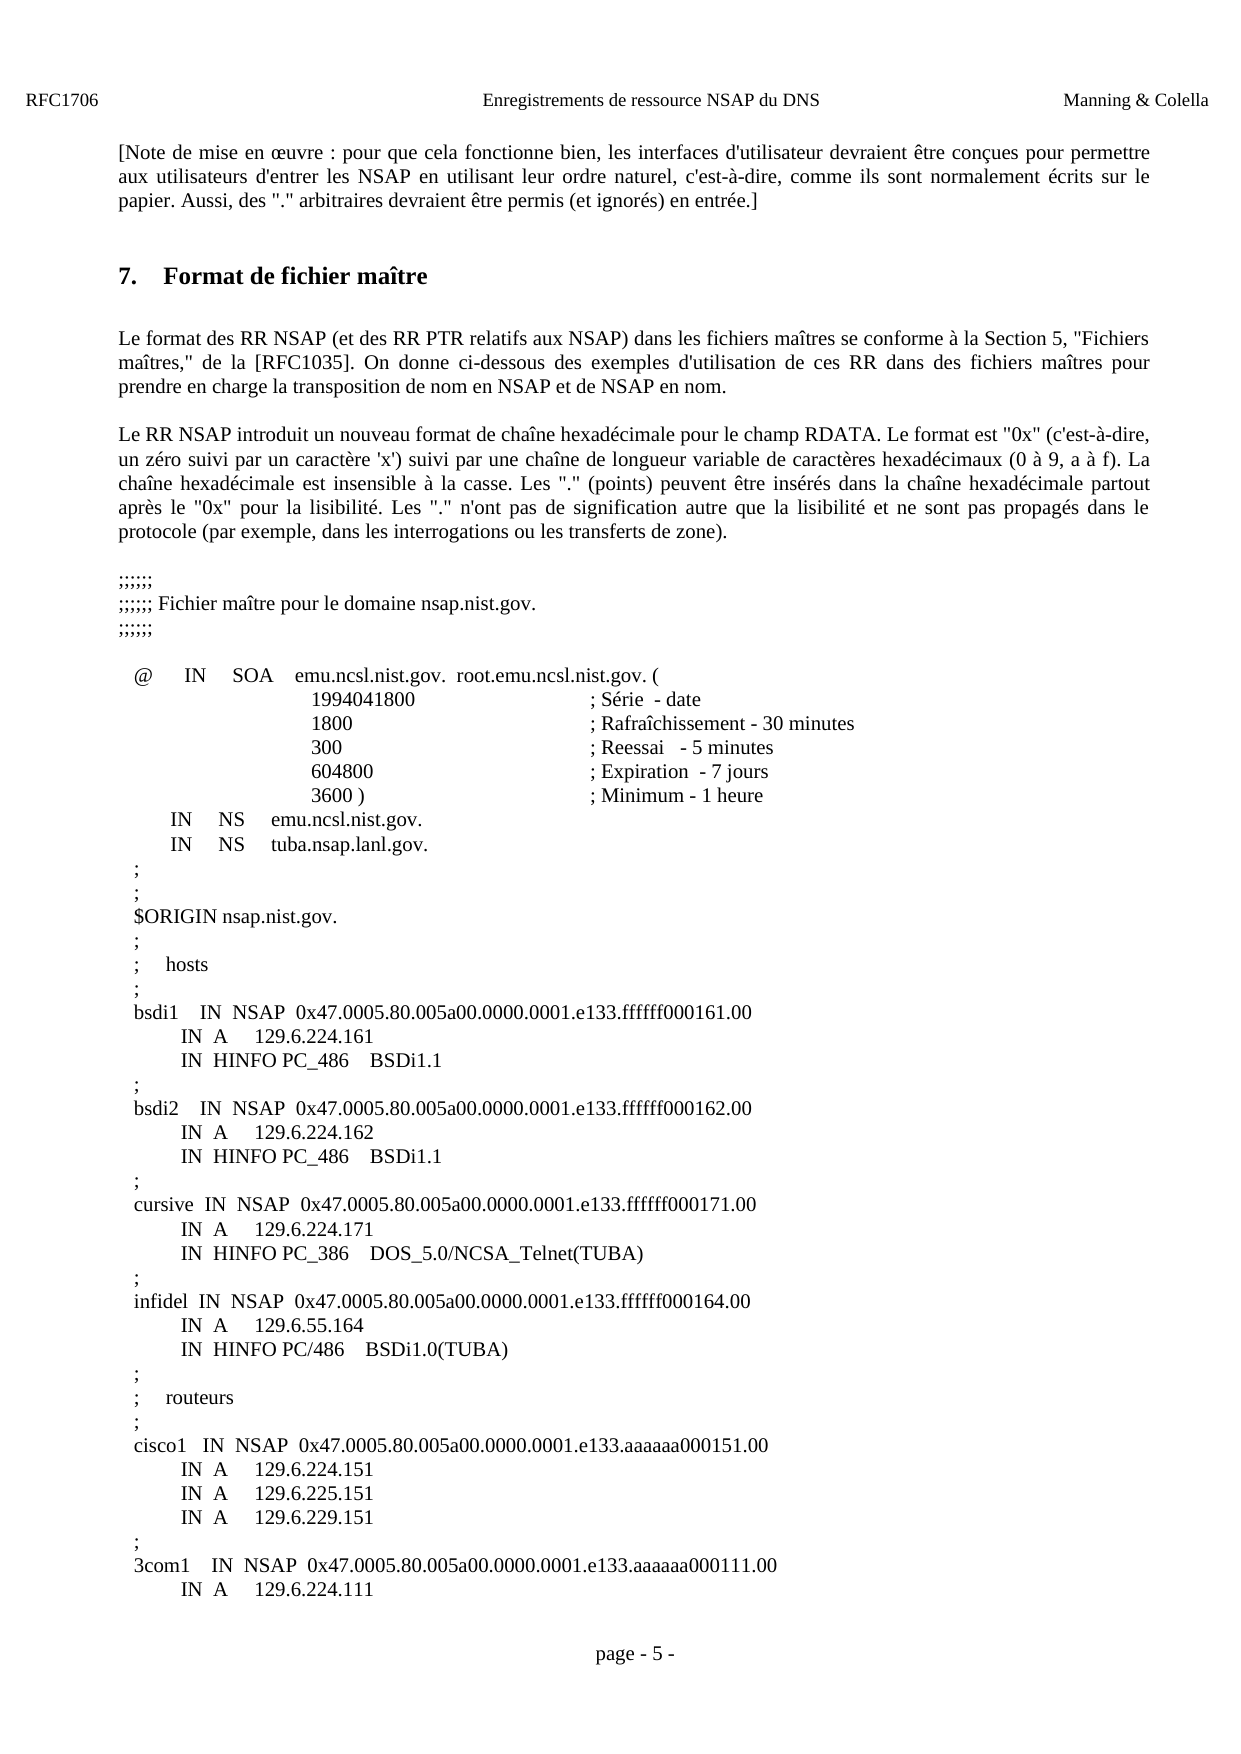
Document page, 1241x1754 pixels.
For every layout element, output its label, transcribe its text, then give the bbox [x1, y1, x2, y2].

text ; [118, 1168, 1152, 1192]
text 1800 ; Rafraîchissement - 30 minutes [118, 711, 1152, 735]
text IN A 129.6.55.164 [118, 1313, 1152, 1337]
text ; [118, 1409, 1152, 1433]
text ; [118, 879, 1152, 904]
text [Note de mise en œuvre : pour que cela fonctionne bien, les interfaces d'utilisateur devraient être conçues pour permettre aux utilisateurs d'entrer les NSAP en utilisant leur ordre naturel, c'est-à-dire, comme ils sont normalement écrits sur le papier. Aussi, des "." arbitraires devraient être permis (et ignorés) en entrée.] [118, 139, 1152, 212]
text ;;;;;; Fichier maître pour le domaine nsap.nist.gov. [118, 591, 1152, 615]
text ; routeurs [118, 1385, 1152, 1409]
text IN HINFO PC_486 BSDi1.1 [118, 1144, 1152, 1168]
text Le format des RR NSAP (et des RR PTR relatifs aux NSAP) dans les fichiers maîtres se conforme à la Section 5, "Fichiers maîtres," de la [RFC1035]. On donne ci-dessous des exemples d'utilisation de ces RR dans des fichiers maîtres pour prendre en charge la transposition de nom en NSAP et de NSAP en nom. [118, 326, 1152, 398]
text IN NS emu.ncsl.nist.gov. [118, 807, 1152, 831]
text $ORIGIN nsap.nist.gov. [118, 904, 1152, 928]
text 3com1 IN NSAP 0x47.0005.80.005a00.0000.0001.e133.aaaaaa000111.00 [118, 1553, 1152, 1577]
text IN A 129.6.224.111 [118, 1577, 1152, 1601]
text ; [118, 928, 1152, 952]
text IN A 129.6.225.151 [118, 1481, 1152, 1505]
text cursive IN NSAP 0x47.0005.80.005a00.0000.0001.e133.ffffff000171.00 [118, 1192, 1152, 1216]
text 300 ; Reessai - 5 minutes [118, 735, 1152, 759]
text IN HINFO PC/486 BSDi1.0(TUBA) [118, 1337, 1152, 1361]
text Le RR NSAP introduit un nouveau format de chaîne hexadécimale pour le champ RDATA. Le format est "0x" (c'est-à-dire, un zéro suivi par un caractère 'x') suivi par une chaîne de longueur variable de caractères hexadécimaux (0 à 9, a à f). La chaîne hexadécimale est insensible à la casse. Les "." (points) peuvent être insérés dans la chaîne hexadécimale partout après le "0x" pour la lisibilité. Les "." n'ont pas de signification autre que la lisibilité et ne sont pas propagés dans le protocole (par exemple, dans les interrogations ou les transferts de zone). [118, 422, 1152, 543]
text ; [118, 1529, 1152, 1553]
text IN NS tuba.nsap.lanl.gov. [118, 831, 1152, 856]
text ; [118, 1264, 1152, 1289]
text IN HINFO PC_486 BSDi1.1 [118, 1048, 1152, 1072]
text bsdi1 IN NSAP 0x47.0005.80.005a00.0000.0001.e133.ffffff000161.00 [118, 1000, 1152, 1024]
text ;;;;;; [118, 567, 1152, 591]
text IN A 129.6.224.151 [118, 1457, 1152, 1481]
text ;;;;;; [118, 615, 1152, 639]
text IN A 129.6.224.171 [118, 1216, 1152, 1241]
text IN A 129.6.229.151 [118, 1505, 1152, 1529]
text IN A 129.6.224.161 [118, 1024, 1152, 1048]
text bsdi2 IN NSAP 0x47.0005.80.005a00.0000.0001.e133.ffffff000162.00 [118, 1096, 1152, 1120]
text 3600 ) ; Minimum - 1 heure [118, 783, 1152, 807]
text 604800 ; Expiration - 7 jours [118, 759, 1152, 783]
text @ IN SOA emu.ncsl.nist.gov. root.emu.ncsl.nist.gov. ( [118, 663, 1152, 687]
text ; hosts [118, 952, 1152, 976]
text ; [118, 1361, 1152, 1385]
text ; [118, 976, 1152, 1000]
text ; [118, 1072, 1152, 1096]
text IN HINFO PC_386 DOS_5.0/NCSA_Telnet(TUBA) [118, 1241, 1152, 1264]
text ; [118, 856, 1152, 879]
text IN A 129.6.224.162 [118, 1120, 1152, 1144]
text cisco1 IN NSAP 0x47.0005.80.005a00.0000.0001.e133.aaaaaa000151.00 [118, 1433, 1152, 1457]
text 1994041800 ; Série - date [118, 687, 1152, 711]
subtitle 7. Format de fichier maître [118, 261, 1152, 289]
text infidel IN NSAP 0x47.0005.80.005a00.0000.0001.e133.ffffff000164.00 [118, 1289, 1152, 1313]
